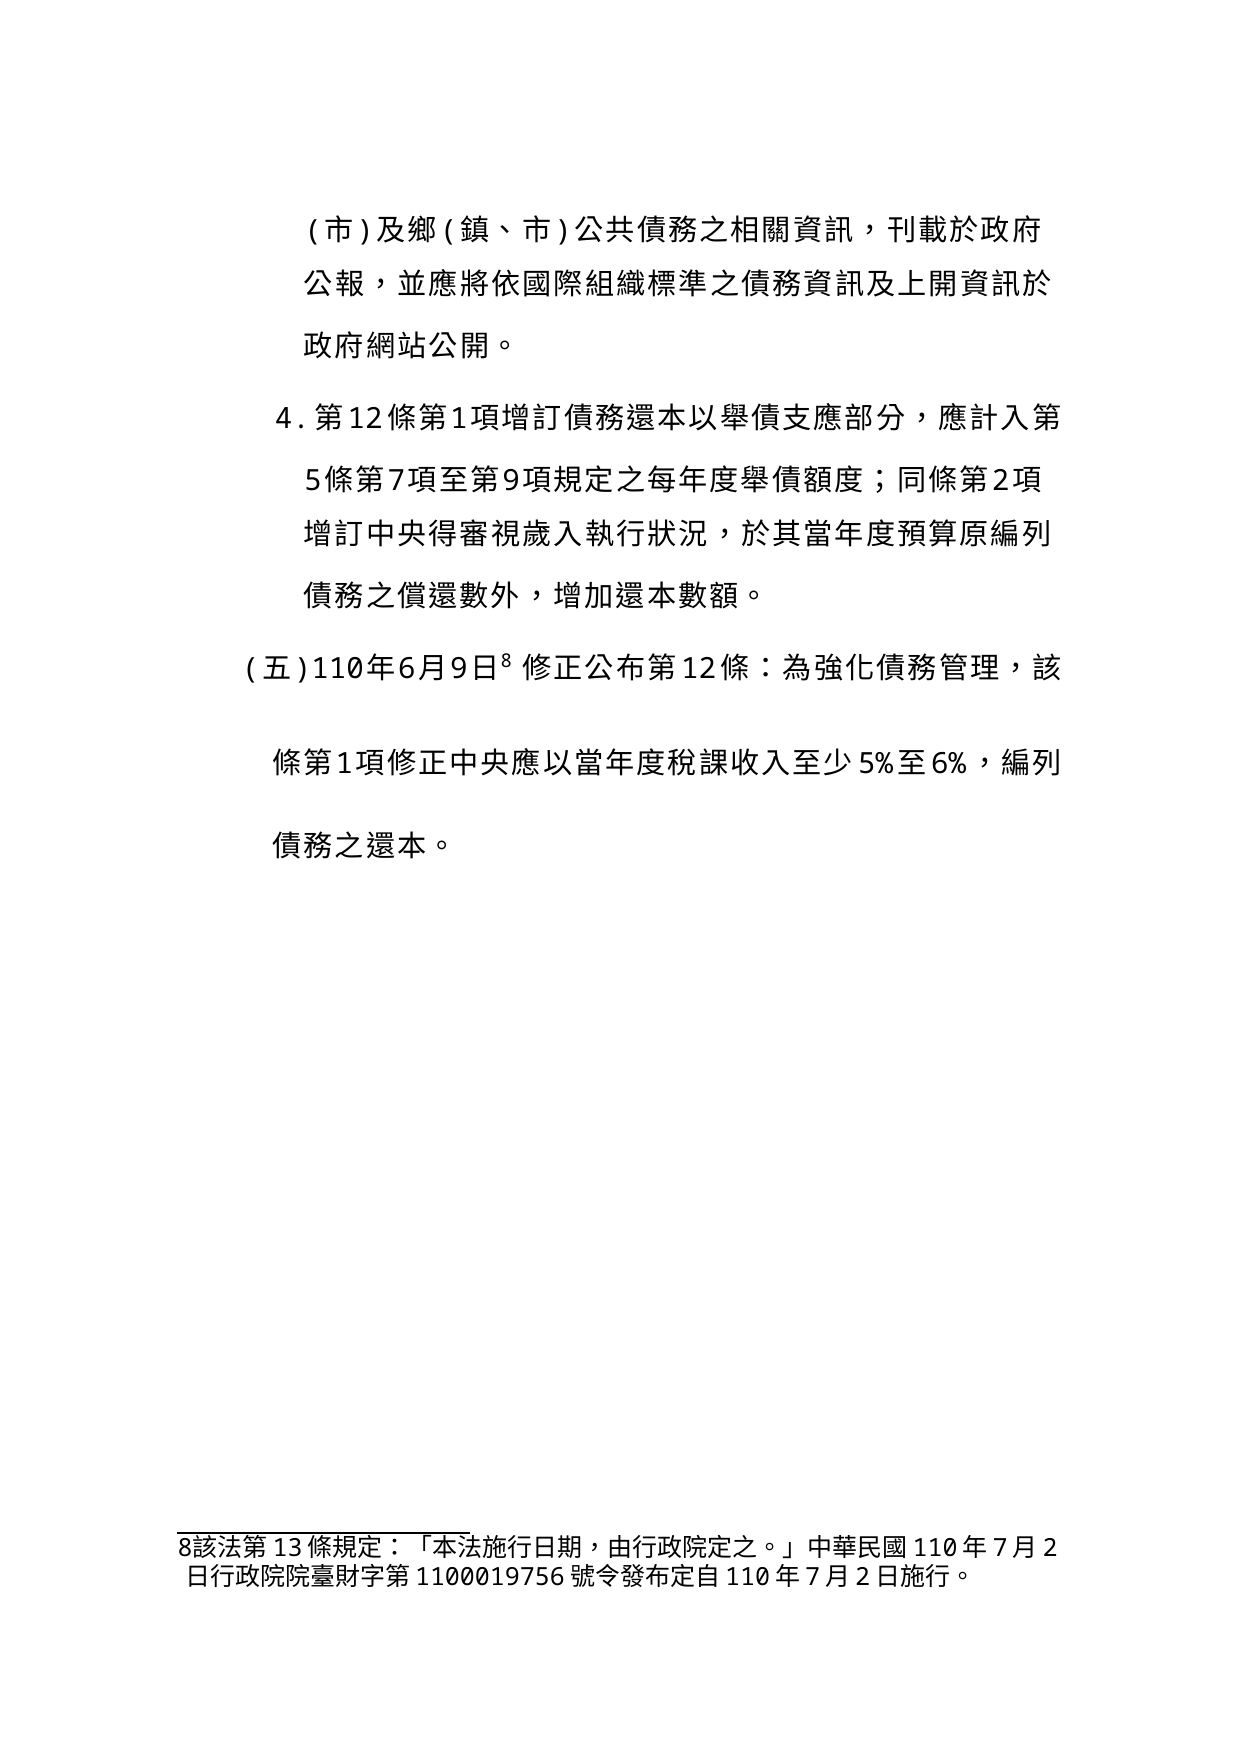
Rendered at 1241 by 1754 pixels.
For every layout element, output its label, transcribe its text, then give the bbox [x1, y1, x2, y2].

text 該法第13條規定：「本法施行日期，由行政院定之。」中華民國110年7月2日行政院院臺財字第1100019756號令發布定自110年7月2日施行。 [177, 1533, 1063, 1592]
text 4.第12條第1項增訂債務還本以舉債支應部分，應計入第5條第7項至第9項規定之每年度舉債額度；同條第2項增訂中央得審視歲入執行狀況，於其當年度預算原編列債務之償還數外，增加還本數額。 [266, 365, 1063, 615]
text (五)110年6月9日修正公布第12條：為強化債務管理，該條第1項修正中央應以當年度稅課收入至少5%至6%，編列債務之還本。 [236, 615, 1063, 865]
text (市)及鄉(鎮、市)公共債務之相關資訊，刊載於政府公報，並應將依國際組織標準之債務資訊及上開資訊於政府網站公開。 [266, 177, 1063, 365]
